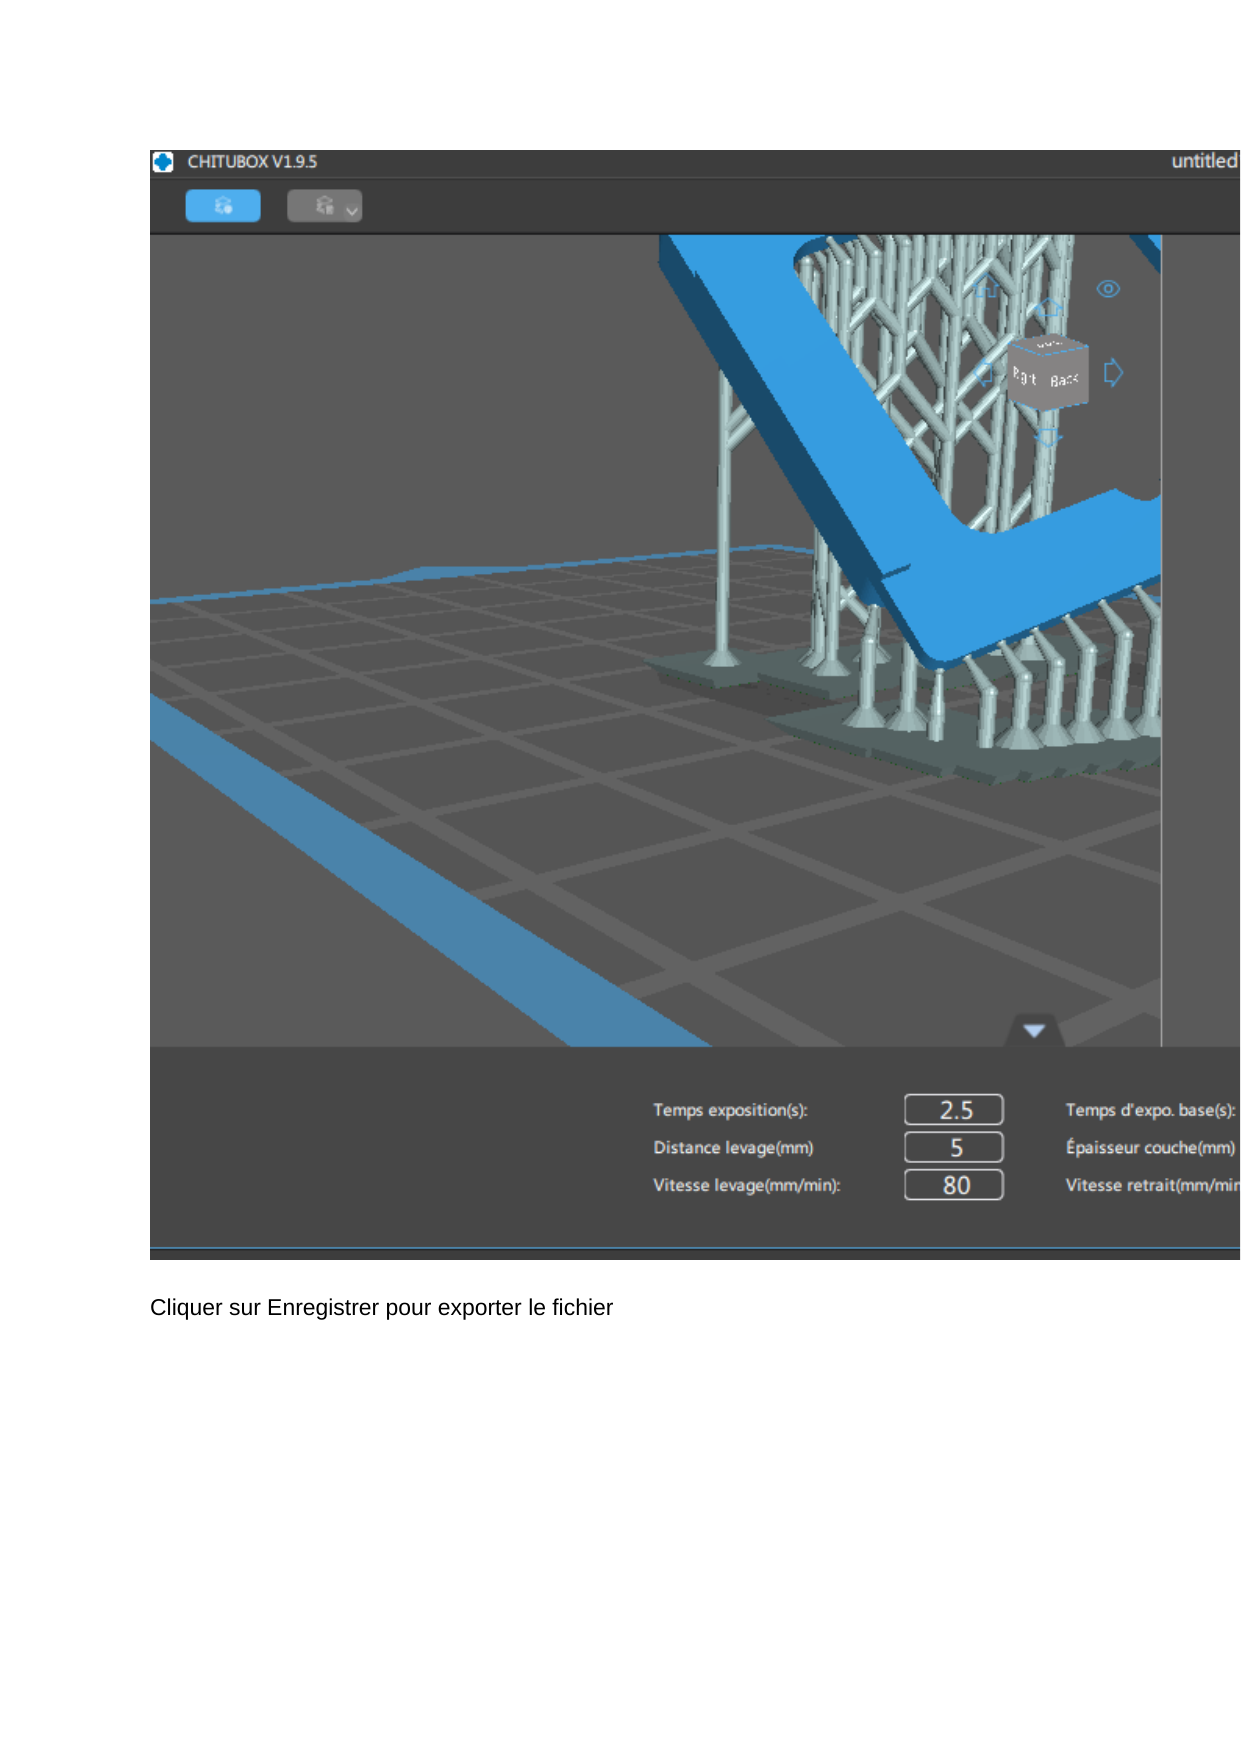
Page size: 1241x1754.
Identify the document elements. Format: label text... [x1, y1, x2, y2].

picture [150, 150, 1241, 1260]
text Cliquer sur Enregistrer pour exporter le fichier [150, 1293, 1090, 1320]
